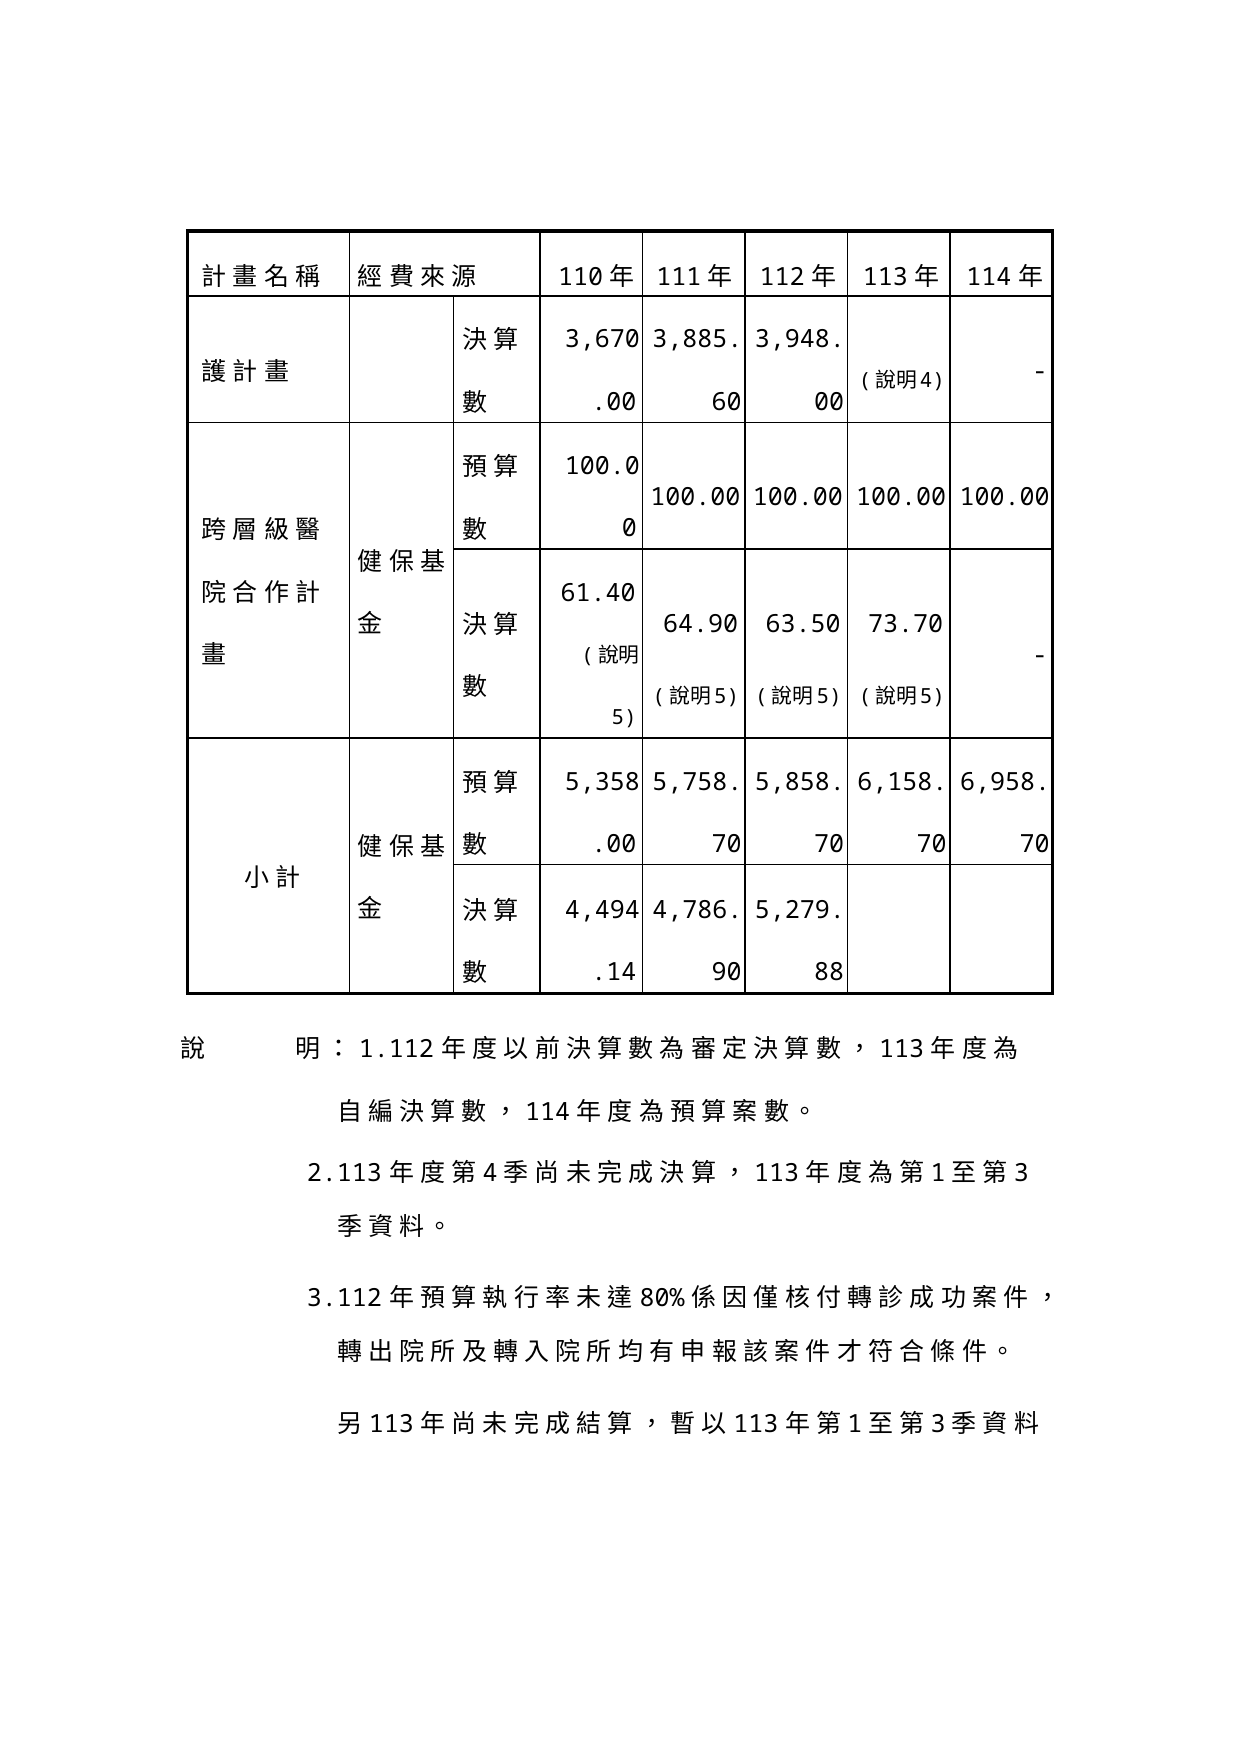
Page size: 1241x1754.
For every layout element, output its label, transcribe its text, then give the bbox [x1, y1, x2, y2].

text 2.113年度第4季尚未完成決算，113年度為第1至第3季資料。 [301, 1120, 1048, 1245]
table_header 114年 [951, 233, 1051, 295]
table_cell 5,858.70 [746, 739, 847, 864]
table_cell 61.40 (說明5) [541, 550, 642, 737]
table_cell 100.00 [848, 423, 949, 548]
table_cell - [951, 550, 1051, 737]
table_header 113年 [848, 233, 949, 295]
table_cell 3,948.00 [746, 297, 847, 421]
table_cell 4,786.90 [643, 865, 744, 992]
table_cell (說明4) [848, 297, 949, 421]
table_cell 5,279.88 [746, 865, 847, 992]
table_cell 決算數 [454, 550, 539, 737]
table_cell 100.00 [951, 423, 1051, 548]
table_cell 決算數 [454, 865, 539, 992]
table_cell [848, 865, 949, 992]
table_cell 64.90 (說明5) [643, 550, 744, 737]
table_cell 6,158.70 [848, 739, 949, 864]
table_header 經費來源 [350, 233, 539, 295]
table_cell 護計畫 [189, 297, 349, 421]
table_cell 100.00 [643, 423, 744, 548]
table_cell 100.00 [541, 423, 642, 548]
table_header 計畫名稱 [189, 233, 349, 295]
table_cell 5,758.70 [643, 739, 744, 864]
table_cell 3,885.60 [643, 297, 744, 421]
table_header 112年 [746, 233, 847, 295]
text 說 明：1.112年度以前決算數為審定決算數，113年度為自編決算數，114年度為預算案數。 [177, 995, 1048, 1120]
table_cell 健保基金 [350, 739, 453, 992]
table_cell 6,958.70 [951, 739, 1051, 864]
table_cell [951, 865, 1051, 992]
table_header 111年 [643, 233, 744, 295]
table_cell 預算數 [454, 739, 539, 864]
table_cell 健保基金 [350, 423, 453, 737]
table_cell [350, 297, 453, 421]
table_cell 決算數 [454, 297, 539, 421]
table_cell 預算數 [454, 423, 539, 548]
table_cell 3,670.00 [541, 297, 642, 421]
table_cell 跨層級醫院合作計畫 [189, 423, 349, 737]
table_cell 73.70 (說明5) [848, 550, 949, 737]
table_cell 4,494.14 [541, 865, 642, 992]
table_cell - [951, 297, 1051, 421]
table_cell 5,358.00 [541, 739, 642, 864]
table_cell 63.50 (說明5) [746, 550, 847, 737]
table_cell 小計 [189, 739, 349, 992]
table_header 110年 [541, 233, 642, 295]
text 3.112年預算執行率未達80%係因僅核付轉診成功案件，轉出院所及轉入院所均有申報該案件才符合條件。另113年尚未完成結算，暫以113年第1至第3季資料提供。 [301, 1245, 1048, 1432]
table_cell 100.00 [746, 423, 847, 548]
